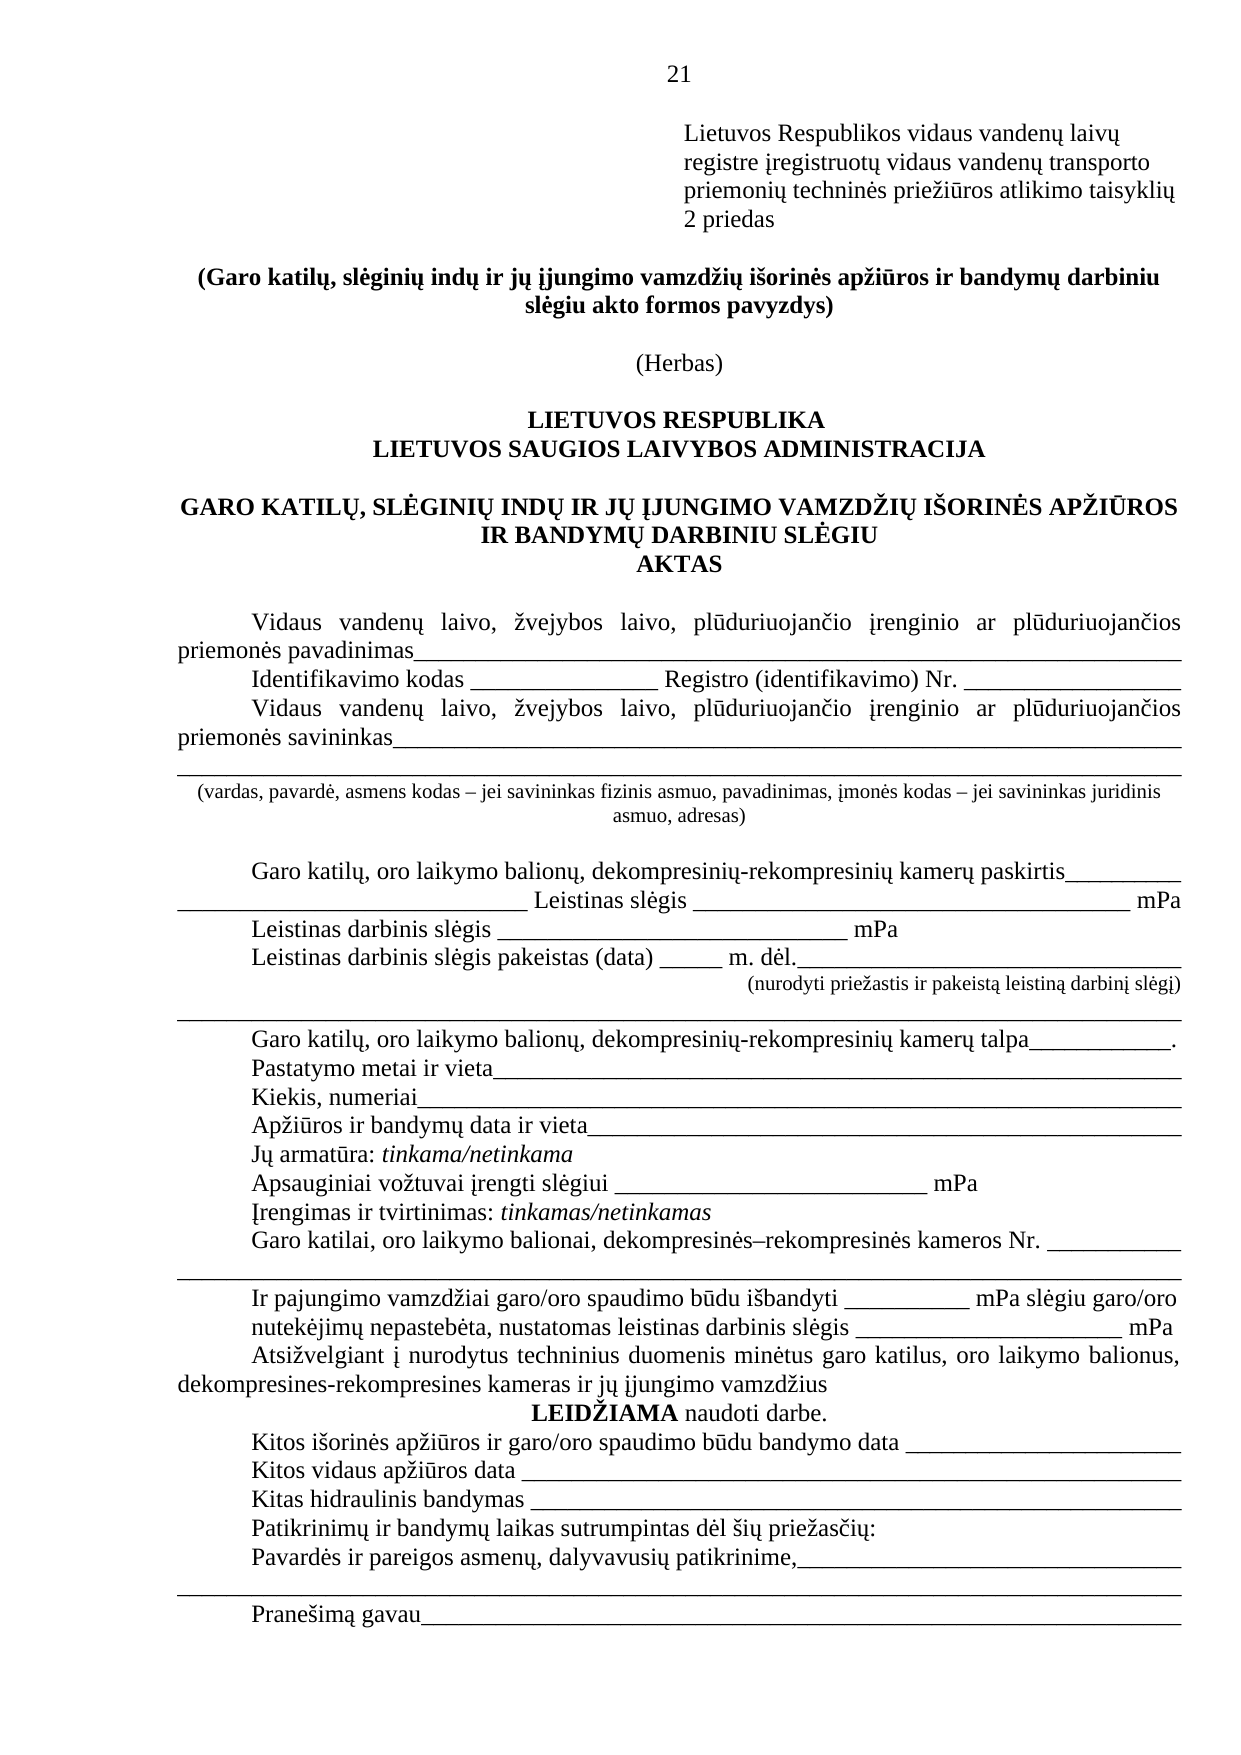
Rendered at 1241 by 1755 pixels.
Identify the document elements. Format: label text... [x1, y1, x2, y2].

text Pavardės ir pareigos asmenų, dalyvavusių patikrinime, [177, 1542, 1181, 1570]
text Jų armatūra: tinkama/netinkama [177, 1139, 1181, 1168]
text LEIDŽIAMA naudoti darbe. [177, 1398, 1181, 1427]
text Kiekis, numeriai [177, 1082, 1181, 1110]
text LIETUVOS SAUGIOS LAIVYBOS ADMINISTRACIJA [177, 434, 1181, 463]
text Kitas hidraulinis bandymas [177, 1484, 1181, 1513]
text (vardas, pavardė, asmens kodas – jei savininkas fizinis asmuo, pavadinimas, įmonės kodas – jei savininkas juridinis asmuo, adresas) [177, 779, 1181, 827]
text LIETUVOS RESPUBLIKA [177, 406, 1181, 434]
text Leistinas darbinis slėgis ____________________________ mPa [177, 914, 1181, 942]
text Pastatymo metai ir vieta [177, 1053, 1181, 1082]
text Apsauginiai vožtuvai įrengti slėgiui _________________________ mPa [177, 1168, 1181, 1197]
text Ir pajungimo vamzdžiai garo/oro spaudimo būdu išbandyti __________ mPa slėgiu garo/oro [177, 1283, 1181, 1312]
text (Garo katilų, slėginių indų ir jų įjungimo vamzdžių išorinės apžiūros ir bandymų darbiniu slėgiu akto formos pavyzdys) [177, 262, 1181, 319]
text Garo katilų, oro laikymo balionų, dekompresinių-rekompresinių kamerų talpa . [177, 1024, 1181, 1053]
text Vidaus vandenų laivo, žvejybos laivo, plūduriuojančio įrenginio ar plūduriuojančios priemonės pavadinimas [177, 607, 1181, 664]
text Lietuvos Respublikos vidaus vandenų laivų [679, 118, 1181, 147]
text priemonių techninės priežiūros atlikimo taisyklių [177, 176, 1181, 204]
text (Herbas) [177, 348, 1181, 377]
text Garo katilai, oro laikymo balionai, dekompresinės–rekompresinės kameros Nr. [177, 1225, 1181, 1254]
text Leistinas darbinis slėgis pakeistas (data) _____ m. dėl. [177, 942, 1181, 971]
text Garo katilų, oro laikymo balionų, dekompresinių-rekompresinių kamerų paskirtis [177, 856, 1181, 885]
text Apžiūros ir bandymų data ir vieta [177, 1110, 1181, 1139]
text Kitos išorinės apžiūros ir garo/oro spaudimo būdu bandymo data [177, 1427, 1181, 1455]
text Identifikavimo kodas _______________ Registro (identifikavimo) Nr. [177, 664, 1181, 693]
text GARO KATILŲ, SLĖGINIŲ INDŲ IR JŲ ĮJUNGIMO VAMZDŽIŲ IŠORINĖS APŽIŪROS IR BANDYMŲ DARBINIU SLĖGIU [177, 492, 1181, 549]
text Pranešimą gavau [177, 1599, 1181, 1628]
text nutekėjimų nepastebėta, nustatomas leistinas darbinis slėgis mPa [177, 1312, 1181, 1340]
text AKTAS [177, 549, 1181, 578]
text Vidaus vandenų laivo, žvejybos laivo, plūduriuojančio įrenginio ar plūduriuojančios priemonės savininkas [177, 693, 1181, 751]
text Patikrinimų ir bandymų laikas sutrumpintas dėl šių priežasčių: [177, 1513, 1181, 1542]
text Įrengimas ir tvirtinimas: tinkamas/netinkamas [177, 1197, 1181, 1225]
text registre įregistruotų vidaus vandenų transporto [177, 147, 1181, 176]
text ____________________________ Leistinas slėgis mPa [177, 885, 1181, 914]
text (nurodyti priežastis ir pakeistą leistiną darbinį slėgį) [177, 971, 1181, 995]
text 2 priedas [177, 204, 1181, 233]
text Atsižvelgiant į nurodytus techninius duomenis minėtus garo katilus, oro laikymo balionus, dekompresines-rekompresines kameras ir jų įjungimo vamzdžius [177, 1340, 1181, 1398]
text Kitos vidaus apžiūros data [177, 1455, 1181, 1484]
